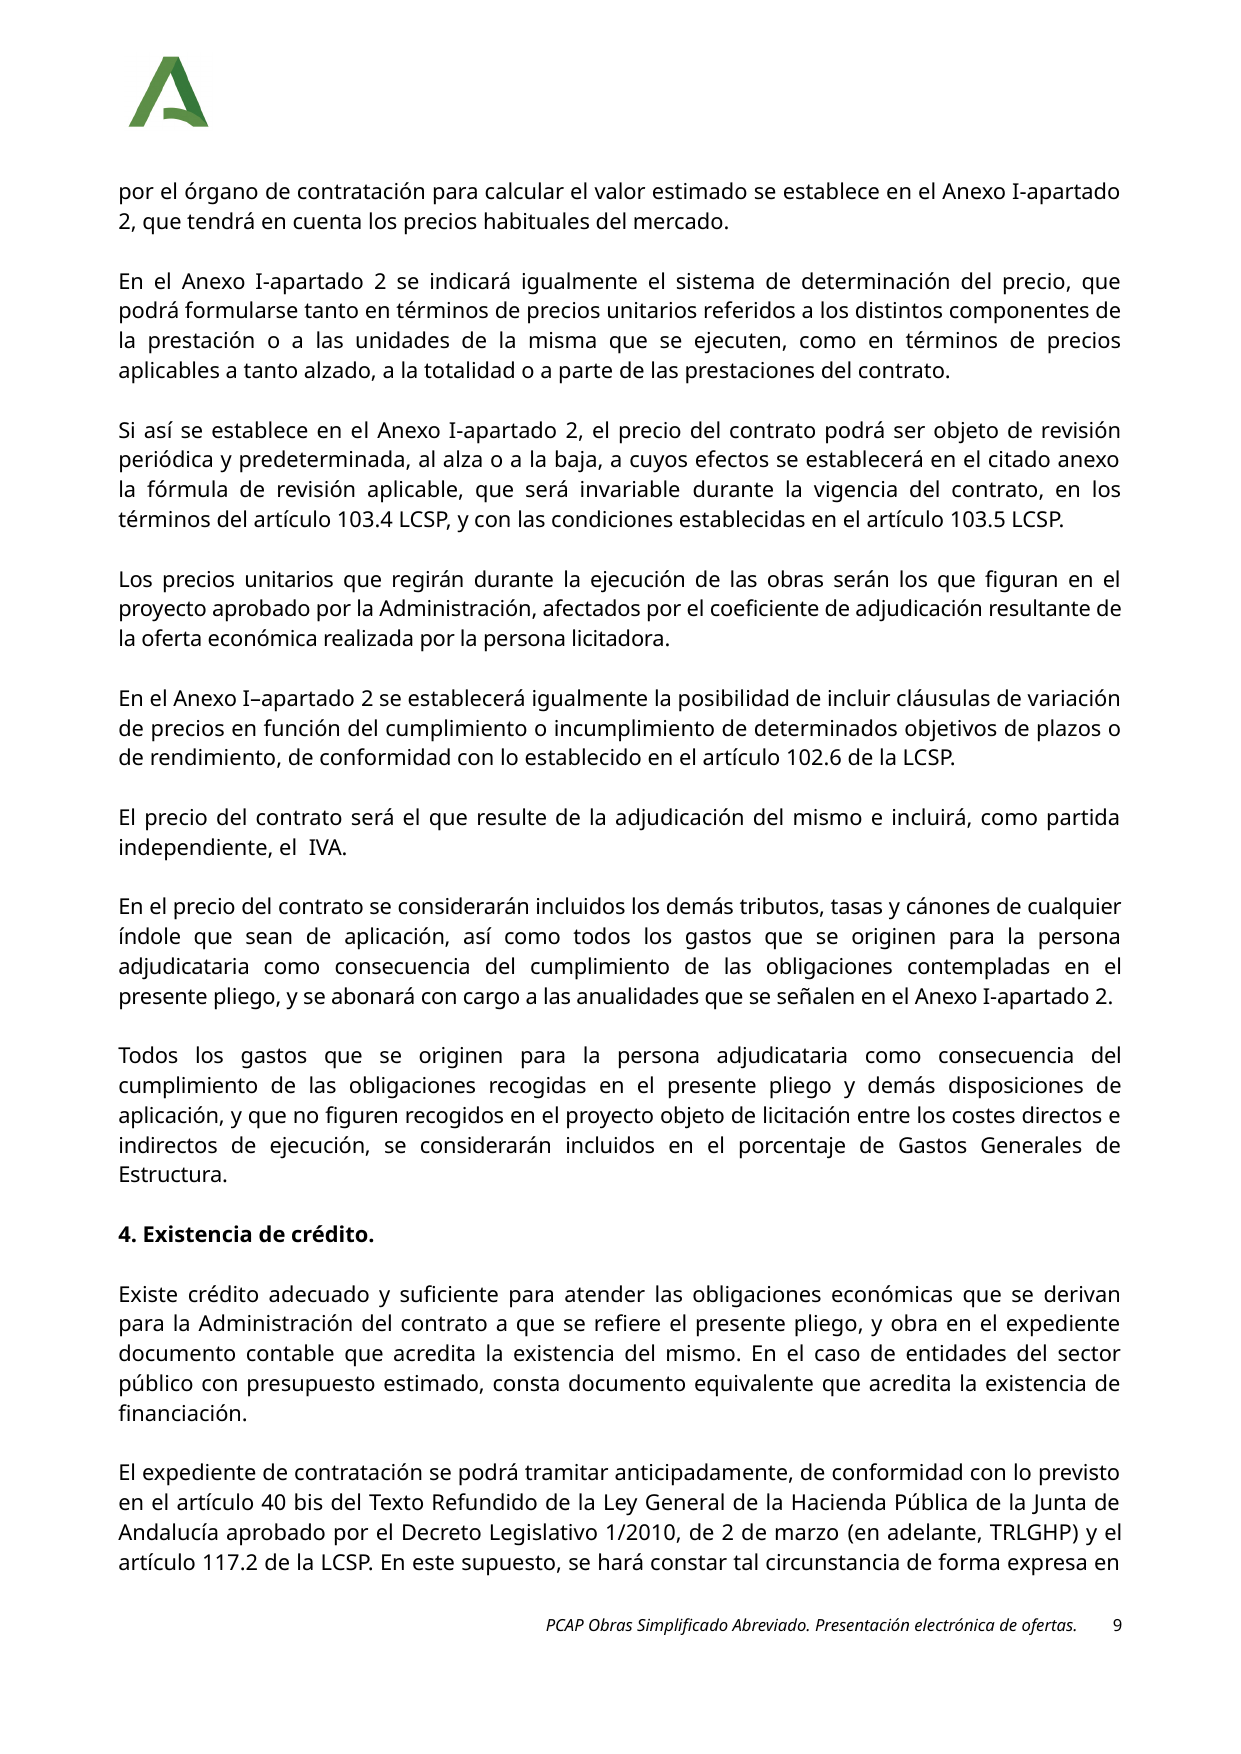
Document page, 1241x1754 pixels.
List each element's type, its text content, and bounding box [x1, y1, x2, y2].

text En el Anexo I-apartado 2 se indicará igualmente el sistema de determinación del precio, que podrá formularse tanto en términos de precios unitarios referidos a los distintos componentes de la prestación o a las unidades de la misma que se ejecuten, como en términos de precios aplicables a tanto alzado, a la totalidad o a parte de las prestaciones del contrato. [118, 266, 1122, 385]
text En el precio del contrato se considerarán incluidos los demás tributos, tasas y cánones de cualquier índole que sean de aplicación, así como todos los gastos que se originen para la persona adjudicataria como consecuencia del cumplimiento de las obligaciones contempladas en el presente pliego, y se abonará con cargo a las anualidades que se señalen en el Anexo I-apartado 2. [118, 891, 1122, 1011]
text Existe crédito adecuado y suficiente para atender las obligaciones económicas que se derivan para la Administración del contrato a que se refiere el presente pliego, y obra en el expediente documento contable que acredita la existencia del mismo. En el caso de entidades del sector público con presupuesto estimado, consta documento equivalente que acredita la existencia de financiación. [118, 1279, 1122, 1428]
picture [124, 52, 213, 131]
text Los precios unitarios que regirán durante la ejecución de las obras serán los que figuran en el proyecto aprobado por la Administración, afectados por el coeficiente de adjudicación resultante de la oferta económica realizada por la persona licitadora. [118, 564, 1122, 653]
text Si así se establece en el Anexo I-apartado 2, el precio del contrato podrá ser objeto de revisión periódica y predeterminada, al alza o a la baja, a cuyos efectos se establecerá en el citado anexo la fórmula de revisión aplicable, que será invariable durante la vigencia del contrato, en los términos del artículo 103.4 LCSP, y con las condiciones establecidas en el artículo 103.5 LCSP. [118, 415, 1122, 534]
text El expediente de contratación se podrá tramitar anticipadamente, de conformidad con lo previsto en el artículo 40 bis del Texto Refundido de la Ley General de la Hacienda Pública de la Junta de Andalucía aprobado por el Decreto Legislativo 1/2010, de 2 de marzo (en adelante, TRLGHP) y el artículo 117.2 de la LCSP. En este supuesto, se hará constar tal circunstancia de forma expresa en [118, 1457, 1122, 1577]
text Todos los gastos que se originen para la persona adjudicataria como consecuencia del cumplimiento de las obligaciones recogidas en el presente pliego y demás disposiciones de aplicación, y que no figuren recogidos en el proyecto objeto de licitación entre los costes directos e indirectos de ejecución, se considerarán incluidos en el porcentaje de Gastos Generales de Estructura. [118, 1040, 1122, 1189]
text por el órgano de contratación para calcular el valor estimado se establece en el Anexo I-apartado 2, que tendrá en cuenta los precios habituales del mercado. [118, 176, 1122, 236]
text El precio del contrato será el que resulte de la adjudicación del mismo e incluirá, como partida independiente, el IVA. [118, 802, 1122, 862]
text En el Anexo I–apartado 2 se establecerá igualmente la posibilidad de incluir cláusulas de variación de precios en función del cumplimiento o incumplimiento de determinados objetivos de plazos o de rendimiento, de conformidad con lo establecido en el artículo 102.6 de la LCSP. [118, 683, 1122, 772]
subtitle 4. Existencia de crédito. [118, 1219, 1122, 1249]
